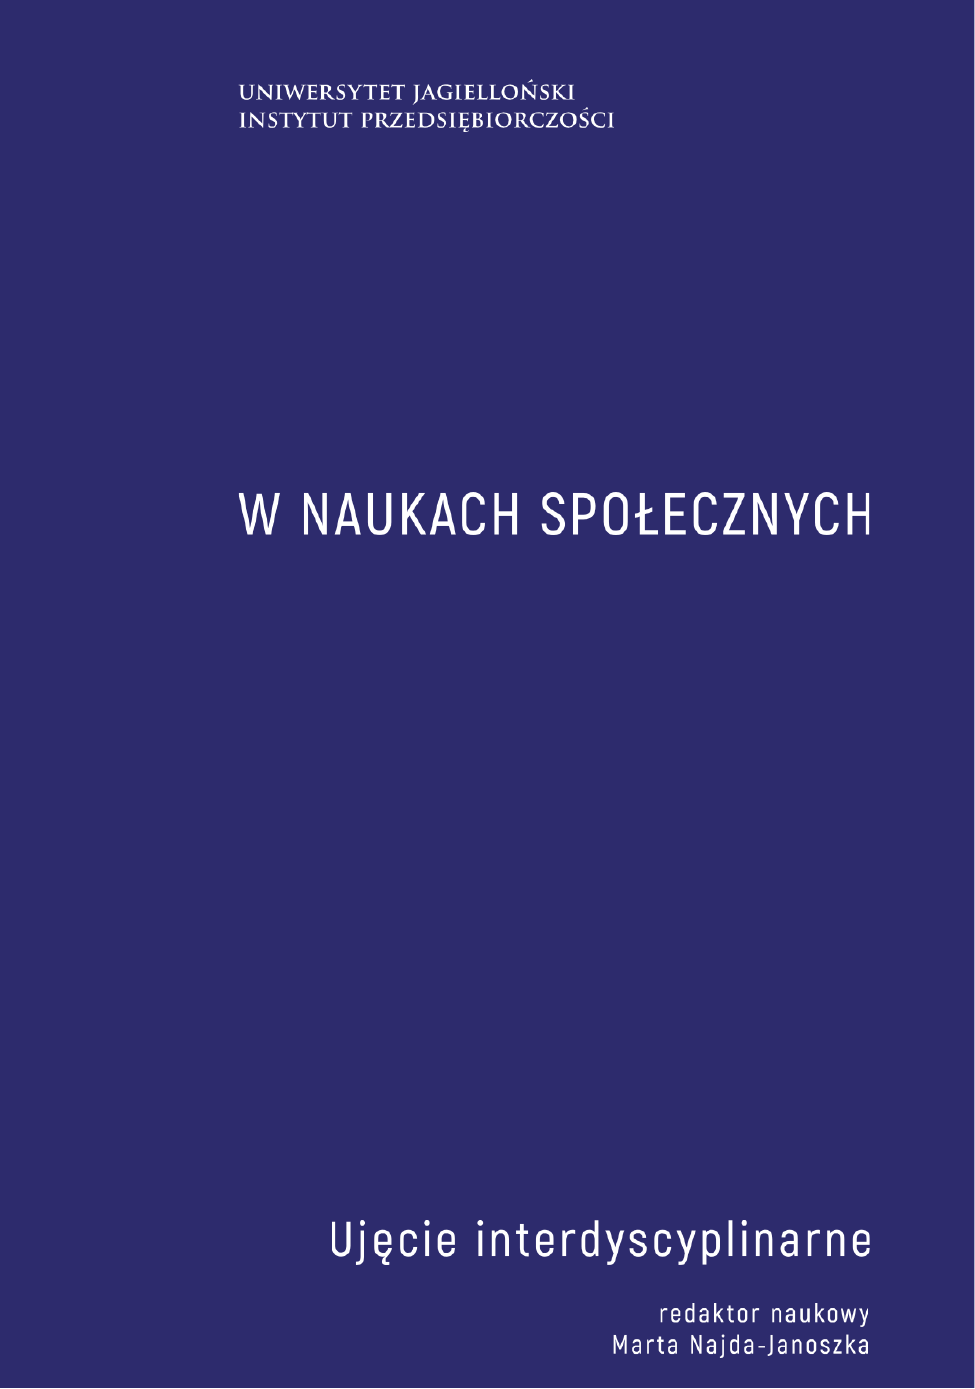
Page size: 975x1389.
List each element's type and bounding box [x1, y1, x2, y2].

picture [238, 492, 870, 535]
picture [332, 1220, 870, 1265]
picture [238, 79, 614, 132]
picture [613, 1303, 868, 1358]
